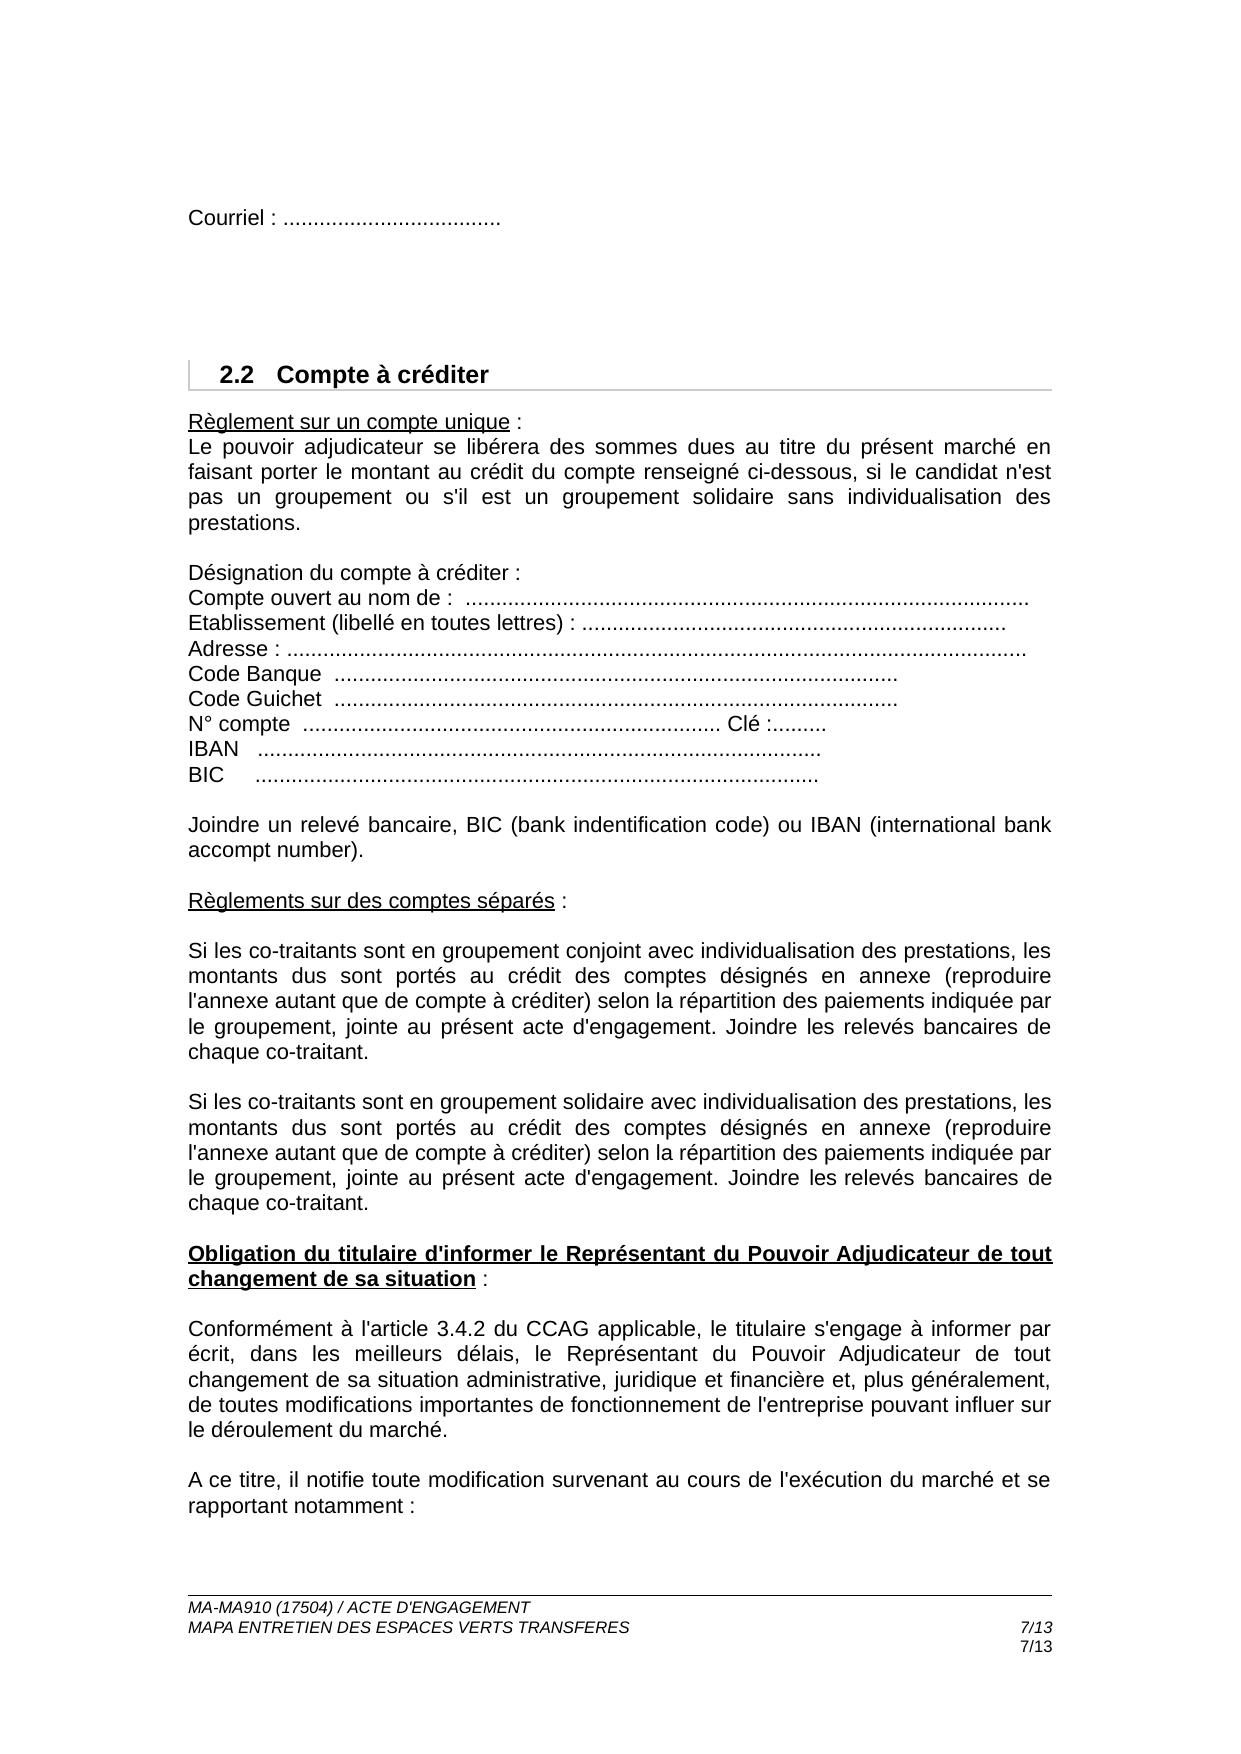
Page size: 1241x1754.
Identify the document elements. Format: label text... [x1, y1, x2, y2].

text Code Banque ............................................................................................. [188, 661, 1052, 686]
text Etablissement (libellé en toutes lettres) : ...................................................................... [188, 610, 1052, 636]
text Adresse : .......................................................................................................................... [188, 636, 1052, 661]
text IBAN ............................................................................................. [188, 736, 1052, 762]
text Désignation du compte à créditer : [188, 560, 1052, 585]
text Courriel : .................................... [188, 204, 1052, 230]
text Obligation du titulaire d'informer le Représentant du Pouvoir Adjudicateur de tout [188, 1241, 1052, 1262]
text Conformément à l'article 3.4.2 du CCAG applicable, le titulaire s'engage à informer par écrit, dans les meilleurs délais, le Représentant du Pouvoir Adjudicateur de tout changement de sa situation administrative, juridique et financière et, plus généralement, de toutes modifications importantes de fonctionnement de l'entreprise pouvant influer sur le déroulement du marché. [188, 1316, 1052, 1442]
text Règlement sur un compte unique : [188, 409, 1052, 434]
text Si les co-traitants sont en groupement solidaire avec individualisation des prestations, les montants dus sont portés au crédit des comptes désignés en annexe (reproduire l'annexe autant que de compte à créditer) selon la répartition des paiements indiquée par le groupement, jointe au présent acte d'engagement. Joindre les relevés bancaires de chaque co-traitant. [188, 1089, 1052, 1215]
text Joindre un relevé bancaire, BIC (bank indentification code) ou IBAN (international bank accompt number). [188, 812, 1052, 862]
subtitle Compte à créditer [190, 360, 1052, 389]
text changement de sa situation : [188, 1264, 1052, 1291]
text Règlements sur des comptes séparés : [188, 888, 1052, 913]
text Compte ouvert au nom de : ............................................................................................. [188, 585, 1052, 610]
text Code Guichet ............................................................................................. [188, 686, 1052, 711]
text Si les co-traitants sont en groupement conjoint avec individualisation des prestations, les montants dus sont portés au crédit des comptes désignés en annexe (reproduire l'annexe autant que de compte à créditer) selon la répartition des paiements indiquée par le groupement, jointe au présent acte d'engagement. Joindre les relevés bancaires de chaque co-traitant. [188, 938, 1052, 1064]
text N° compte ..................................................................... Clé :......... [188, 711, 1052, 736]
text BIC ............................................................................................. [188, 762, 1052, 787]
text Le pouvoir adjudicateur se libérera des sommes dues au titre du présent marché en faisant porter le montant au crédit du compte renseigné ci-dessous, si le candidat n'est pas un groupement ou s'il est un groupement solidaire sans individualisation des prestations. [188, 434, 1052, 535]
text A ce titre, il notifie toute modification survenant au cours de l'exécution du marché et se rapportant notamment : [188, 1467, 1052, 1518]
